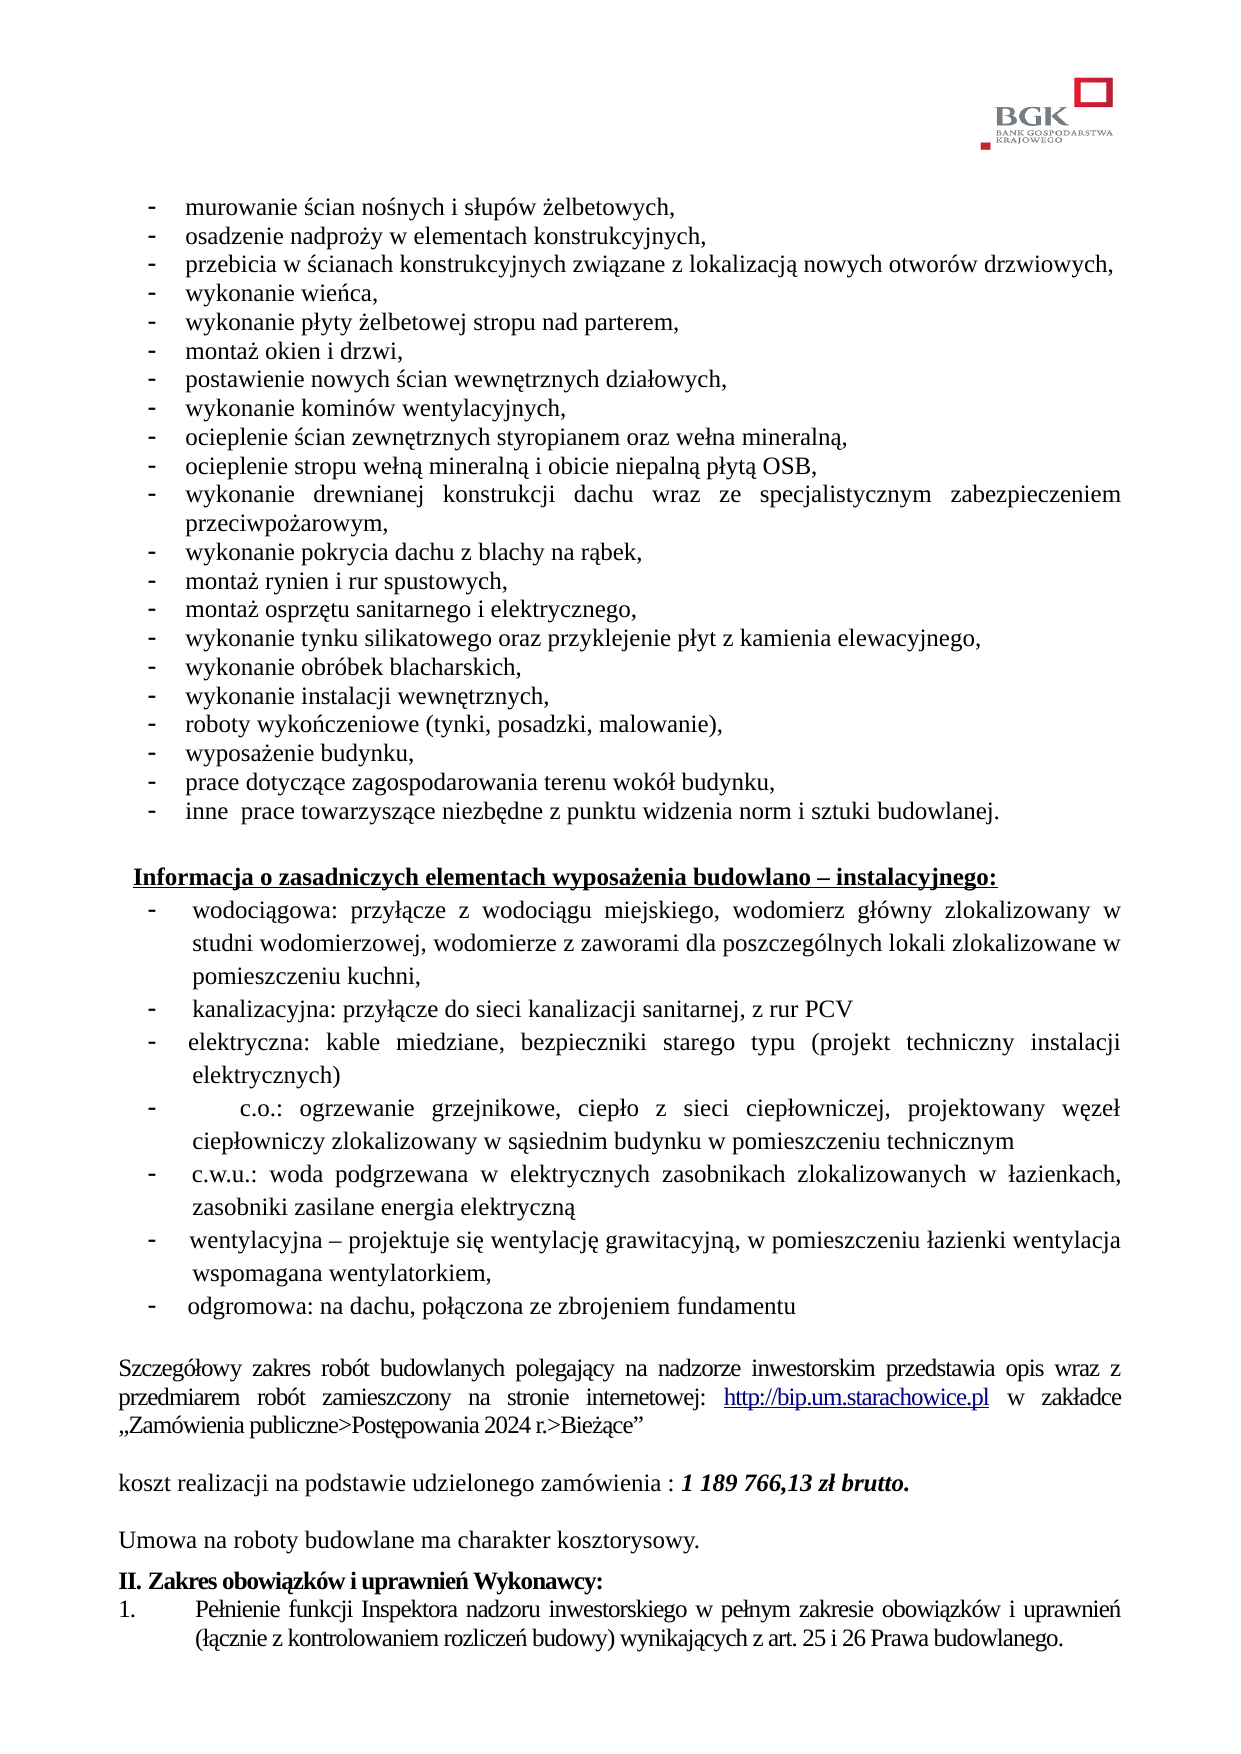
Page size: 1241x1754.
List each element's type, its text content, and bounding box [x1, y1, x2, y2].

text koszt realizacji na podstawie udzielonego zamówienia : 1 189 766,13 zł brutto. [118, 1468, 1122, 1497]
list murowanie ścian nośnych i słupów żelbetowych, [148, 192, 1122, 221]
list wykonanie obróbek blacharskich, [148, 652, 1122, 681]
list osadzenie nadproży w elementach konstrukcyjnych, [148, 221, 1122, 249]
list ocieplenie ścian zewnętrznych styropianem oraz wełna mineralną, [148, 422, 1122, 451]
text  c.w.u.: woda podgrzewana w elektrycznych zasobnikach zlokalizowanych w łazienkach, zasobniki zasilane energia elektryczną [148, 1159, 1122, 1221]
list przebicia w ścianach konstrukcyjnych związane z lokalizacją nowych otworów drzwiowych, [148, 249, 1122, 278]
text  elektryczna: kable miedziane, bezpieczniki starego typu (projekt techniczny instalacji elektrycznych) [148, 1027, 1122, 1089]
list roboty wykończeniowe (tynki, posadzki, malowanie), [148, 709, 1122, 738]
list Zakres obowiązków i uprawnień Wykonawcy: [118, 1566, 1122, 1594]
list wykonanie wieńca, [148, 278, 1122, 307]
text Umowa na roboty budowlane ma charakter kosztorysowy. [118, 1525, 1122, 1554]
list wykonanie pokrycia dachu z blachy na rąbek, [148, 537, 1122, 566]
text Szczegółowy zakres robót budowlanych polegający na nadzorze inwestorskim przedstawia opis wraz z przedmiarem robót zamieszczony na stronie internetowej: http://bip.um.starachowice.pl w zakładce „Zamówienia publiczne>Postępowania 2024 r.>Bieżące” [118, 1353, 1122, 1439]
list wyposażenie budynku, [148, 738, 1122, 767]
list montaż rynien i rur spustowych, [148, 566, 1122, 594]
list wykonanie płyty żelbetowej stropu nad parterem, [148, 307, 1122, 336]
list montaż okien i drzwi, [148, 336, 1122, 364]
list wykonanie drewnianej konstrukcji dachu wraz ze specjalistycznym zabezpieczeniem przeciwpożarowym, [148, 479, 1122, 537]
list wykonanie kominów wentylacyjnych, [148, 393, 1122, 422]
text Informacja o zasadniczych elementach wyposażenia budowlano – instalacyjnego: [133, 862, 1122, 891]
list wykonanie instalacji wewnętrznych, [148, 681, 1122, 709]
text  kanalizacyjna: przyłącze do sieci kanalizacji sanitarnej, z rur PCV [148, 994, 1122, 1023]
list ocieplenie stropu wełną mineralną i obicie niepalną płytą OSB, [148, 451, 1122, 479]
list Pełnienie funkcji Inspektora nadzoru inwestorskiego w pełnym zakresie obowiązków i uprawnień (łącznie z kontrolowaniem rozliczeń budowy) wynikających z art. 25 i 26 Prawa budowlanego. [118, 1594, 1122, 1652]
list prace dotyczące zagospodarowania terenu wokół budynku, [148, 767, 1122, 796]
list montaż osprzętu sanitarnego i elektrycznego, [148, 594, 1122, 623]
list wykonanie tynku silikatowego oraz przyklejenie płyt z kamienia elewacyjnego, [148, 623, 1122, 652]
text  wodociągowa: przyłącze z wodociągu miejskiego, wodomierz główny zlokalizowany w studni wodomierzowej, wodomierze z zaworami dla poszczególnych lokali zlokalizowane w pomieszczeniu kuchni, [148, 895, 1122, 989]
list postawienie nowych ścian wewnętrznych działowych, [148, 364, 1122, 393]
text  c.o.: ogrzewanie grzejnikowe, ciepło z sieci ciepłowniczej, projektowany węzeł ciepłowniczy zlokalizowany w sąsiednim budynku w pomieszczeniu technicznym [148, 1093, 1122, 1155]
list inne prace towarzyszące niezbędne z punktu widzenia norm i sztuki budowlanej. [148, 796, 1122, 824]
text  odgromowa: na dachu, połączona ze zbrojeniem fundamentu [148, 1291, 1122, 1320]
text  wentylacyjna – projektuje się wentylację grawitacyjną, w pomieszczeniu łazienki wentylacja wspomagana wentylatorkiem, [148, 1225, 1122, 1287]
